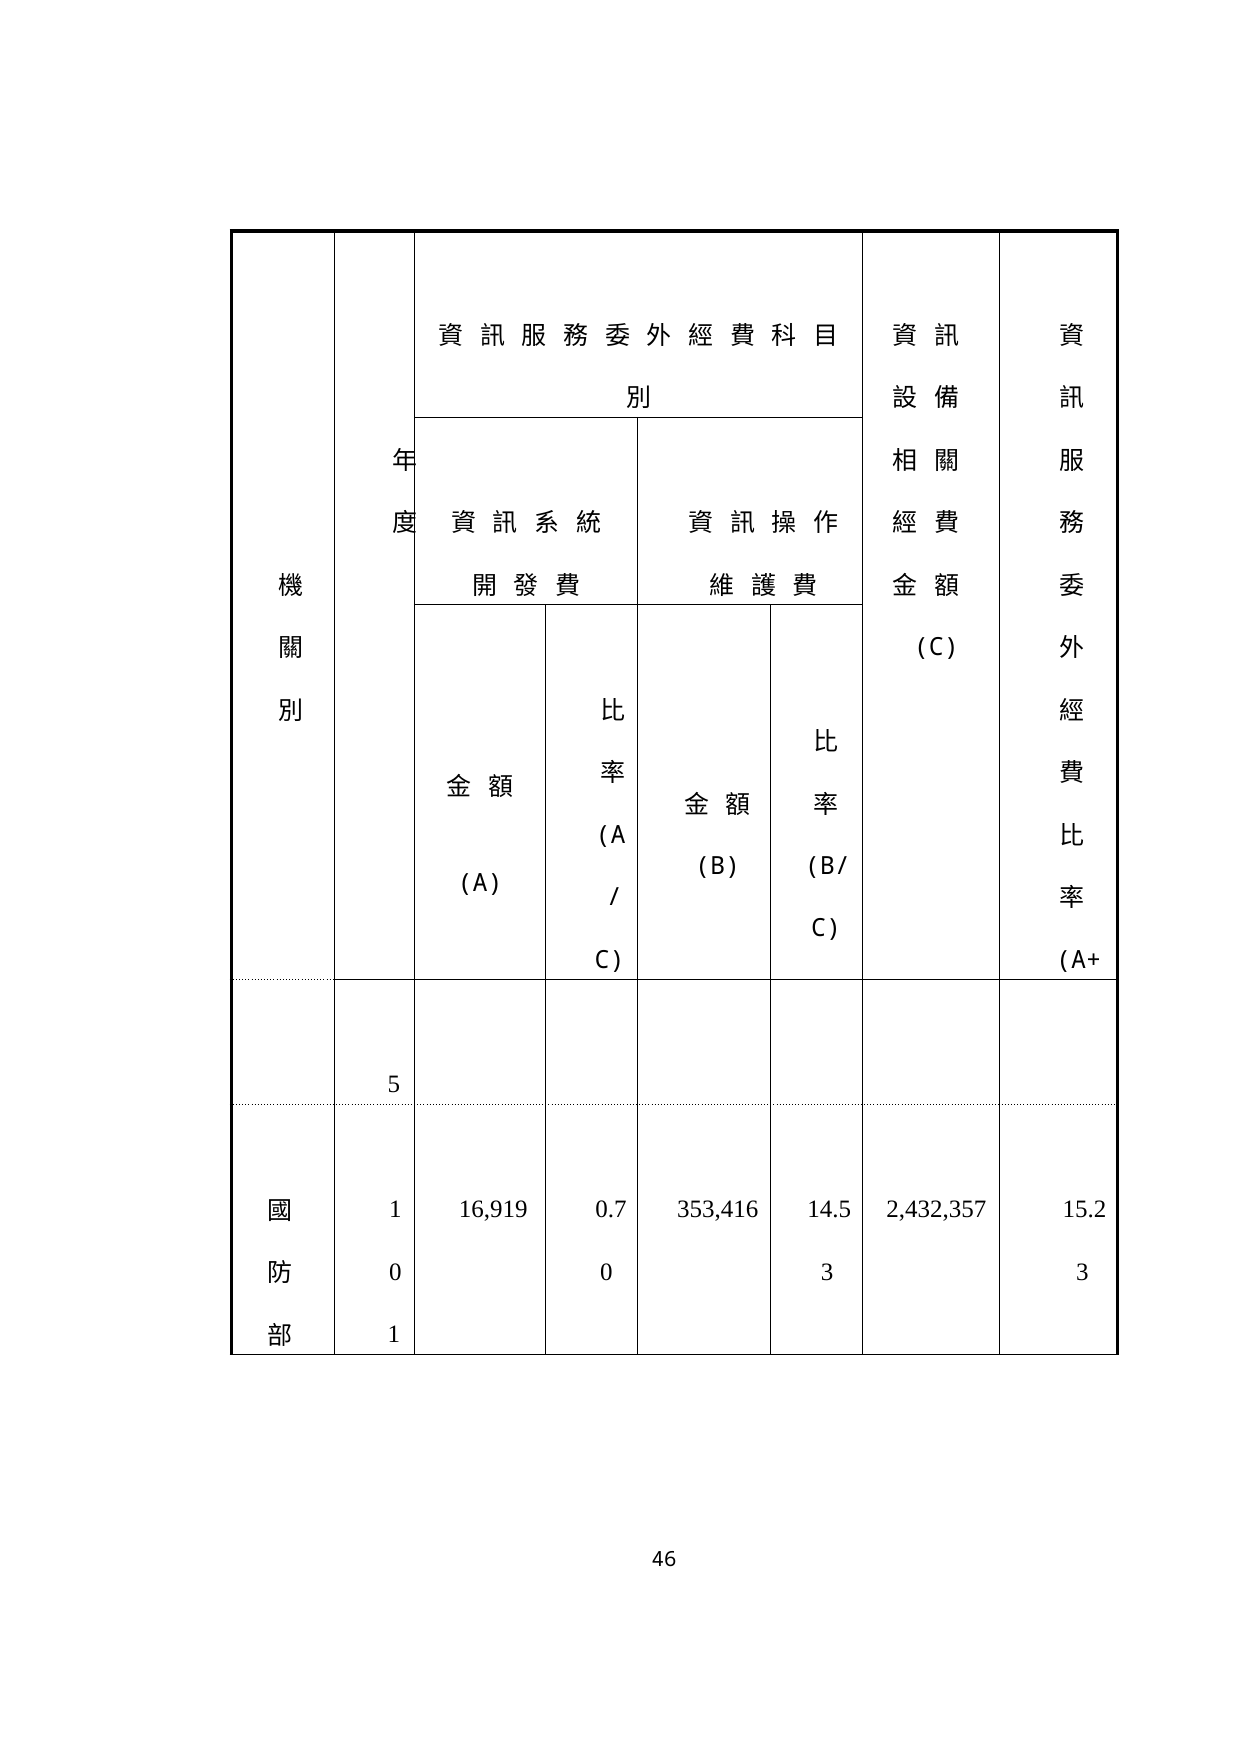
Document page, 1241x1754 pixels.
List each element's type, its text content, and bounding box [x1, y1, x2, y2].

table_header 資訊服務委外經費比率(A+B/C) [1000, 233, 1116, 979]
table_cell 101 [335, 1104, 414, 1354]
table_cell 0.70 [546, 1104, 637, 1354]
table_cell 金額 (A) [415, 605, 545, 979]
table_cell 金額 (B) [638, 605, 770, 979]
table_cell 2,432,357 [863, 1104, 999, 1354]
table_cell 比率(B/C) [771, 605, 862, 979]
table_cell [233, 979, 334, 1104]
table_cell 比率(A/C) [546, 605, 637, 979]
table_cell 資訊系統開發費 [415, 418, 637, 604]
table_cell 16,919 [415, 1104, 545, 1354]
table_cell 5 [335, 980, 414, 1104]
table_cell 353,416 [638, 1104, 770, 1354]
table_cell 國防部 [233, 1104, 334, 1354]
table_cell [863, 980, 999, 1104]
table_cell [546, 980, 637, 1104]
table_cell 資訊操作維護費 [638, 418, 862, 604]
table_header 機關別 [233, 233, 334, 979]
table_cell [415, 980, 545, 1104]
table_cell 15.23 [1000, 1104, 1116, 1354]
table_header 資訊服務委外經費科目別 [415, 233, 862, 417]
table_cell [771, 980, 862, 1104]
table_cell [638, 980, 770, 1104]
table_cell [1000, 980, 1116, 1104]
table_header 年度 [335, 233, 414, 979]
table_cell 14.53 [771, 1104, 862, 1354]
table_header 資訊設備相關經費金額 (C) [863, 233, 999, 979]
